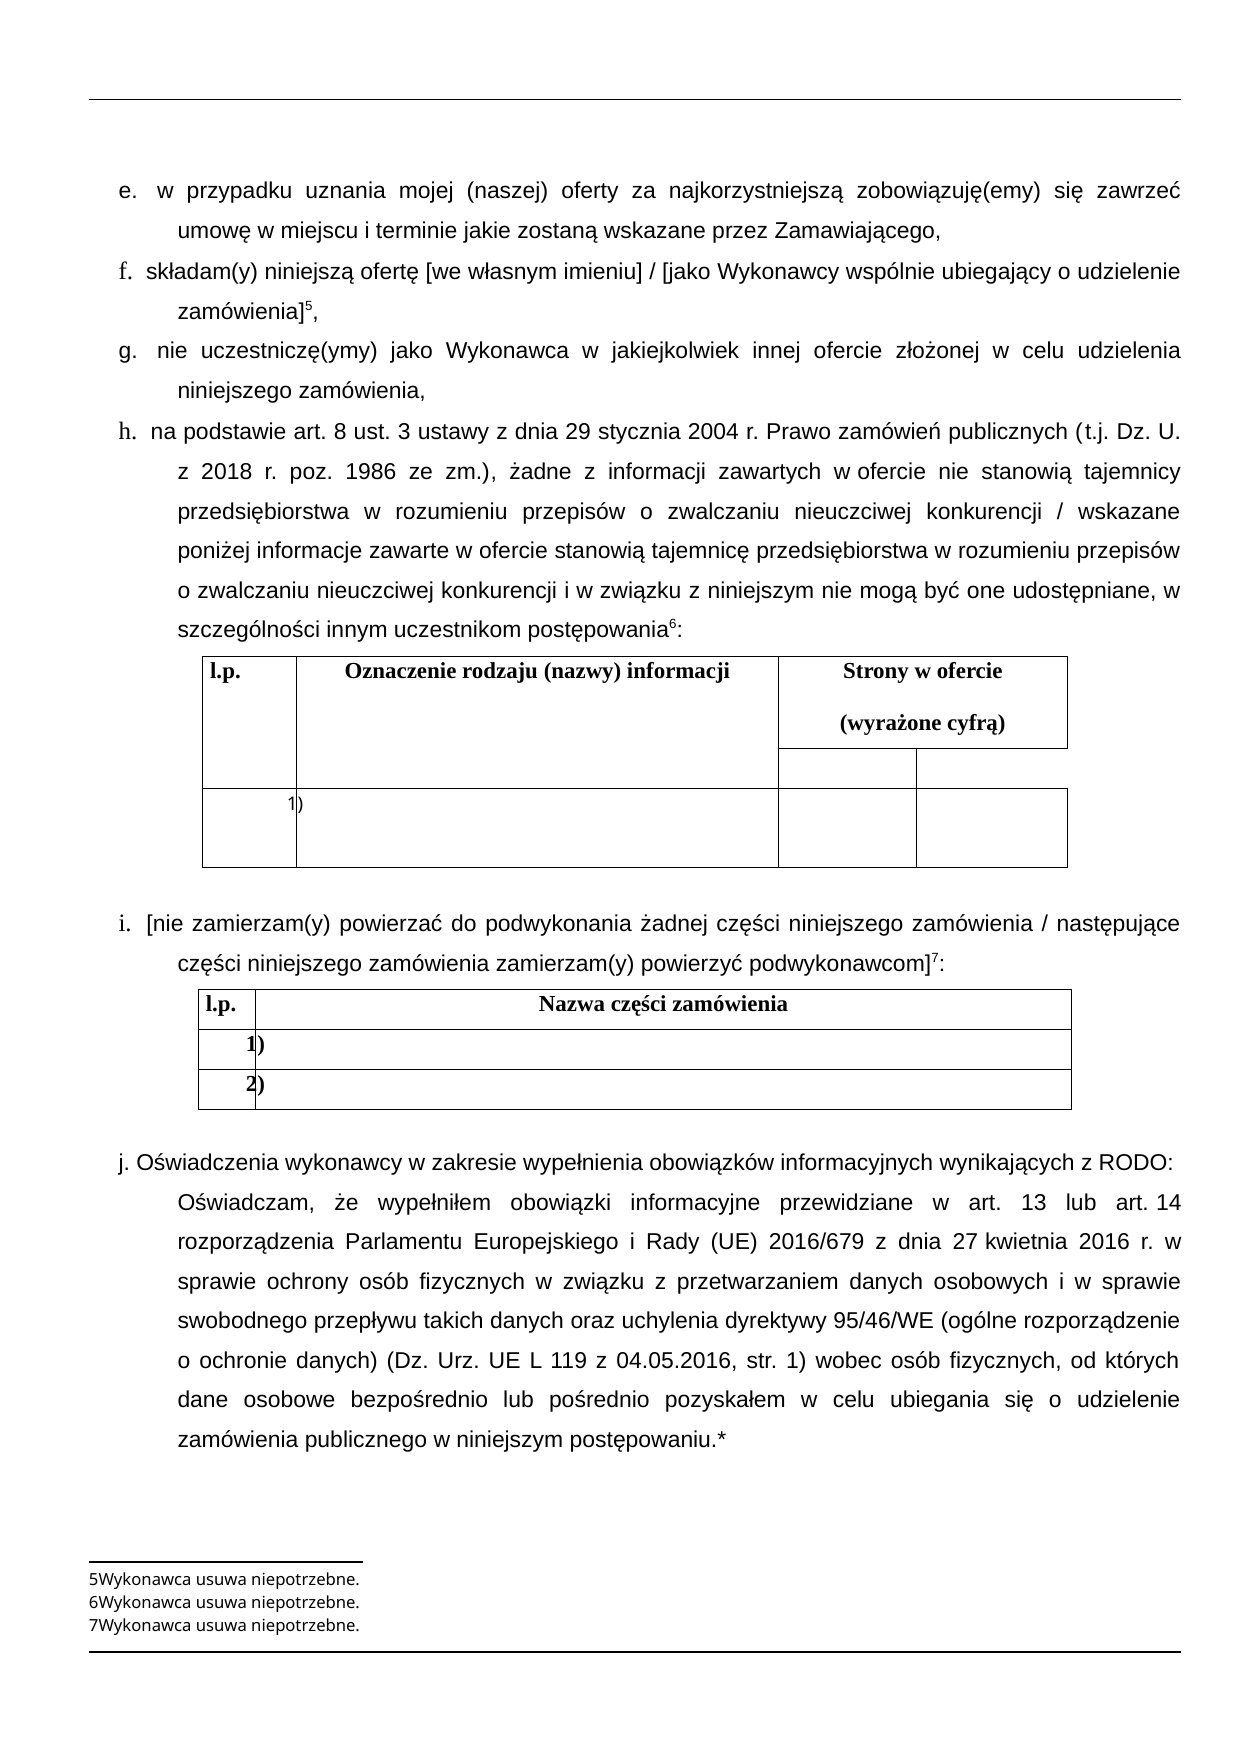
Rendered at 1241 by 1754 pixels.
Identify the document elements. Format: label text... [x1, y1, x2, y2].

table_cell [297, 789, 778, 867]
table_cell [256, 1030, 1071, 1069]
table_cell [203, 789, 296, 867]
table_cell [779, 789, 916, 867]
list Oświadczenia wykonawcy w zakresie wypełnienia obowiązków informacyjnych wynikających z RODO: [118, 1149, 1181, 1176]
table_cell [917, 789, 1067, 867]
list Wykonawca usuwa niepotrzebne. [89, 1613, 1181, 1636]
list na podstawie art. 8 ust. 3 ustawy z dnia 29 stycznia 2004 r. Prawo zamówień publicznych (t.j. Dz. U. z 2018 r. poz. 1986 ze zm.), żadne z informacji zawartych w ofercie nie stanowią tajemnicy przedsiębiorstwa w rozumieniu przepisów o zwalczaniu nieuczciwej konkurencji / wskazane poniżej informacje zawarte w ofercie stanowią tajemnicę przedsiębiorstwa w rozumieniu przepisów o zwalczaniu nieuczciwej konkurencji i w związku z niniejszym nie mogą być one udostępniane, w szczególności innym uczestnikom postępowania: [118, 416, 1181, 643]
list Oświadczam, że wypełniłem obowiązki informacyjne przewidziane w art. 13 lub art. 14 rozporządzenia Parlamentu Europejskiego i Rady (UE) 2016/679 z dnia 27 kwietnia 2016 r. w sprawie ochrony osób fizycznych w związku z przetwarzaniem danych osobowych i w sprawie swobodnego przepływu takich danych oraz uchylenia dyrektywy 95/46/WE (ogólne rozporządzenie o ochronie danych) (Dz. Urz. UE L 119 z 04.05.2016, str. 1) wobec osób fizycznych, od których dane osobowe bezpośrednio lub pośrednio pozyskałem w celu ubiegania się o udzielenie zamówienia publicznego w niniejszym postępowaniu.* [177, 1189, 1181, 1452]
list Wykonawca usuwa niepotrzebne. [89, 1590, 1181, 1613]
table_header l.p. [199, 990, 255, 1029]
table_header Strony w ofercie (wyrażone cyfrą) [779, 657, 1067, 748]
list składam(y) niniejszą ofertę [we własnym imieniu] / [jako Wykonawcy wspólnie ubiegający o udzielenie zamówienia], [118, 256, 1181, 324]
list nie uczestniczę(ymy) jako Wykonawca w jakiejkolwiek innej ofercie złożonej w celu udzielenia niniejszego zamówienia, [118, 337, 1181, 403]
list w przypadku uznania mojej (naszej) oferty za najkorzystniejszą zobowiązuję(emy) się zawrzeć umowę w miejscu i terminie jakie zostaną wskazane przez Zamawiającego, [118, 177, 1181, 243]
table_header l.p. [203, 657, 296, 787]
table_header Nazwa części zamówienia [256, 990, 1071, 1029]
list [nie zamierzam(y) powierzać do podwykonania żadnej części niniejszego zamówienia / następujące części niniejszego zamówienia zamierzam(y) powierzyć podwykonawcom]: [118, 908, 1181, 976]
table_cell [917, 749, 1067, 787]
table_cell [199, 1030, 255, 1069]
table_cell [199, 1070, 255, 1109]
table_header Oznaczenie rodzaju (nazwy) informacji [297, 657, 778, 787]
table_cell [256, 1070, 1071, 1109]
list Wykonawca usuwa niepotrzebne. [89, 1568, 1181, 1590]
table_cell [779, 749, 916, 787]
